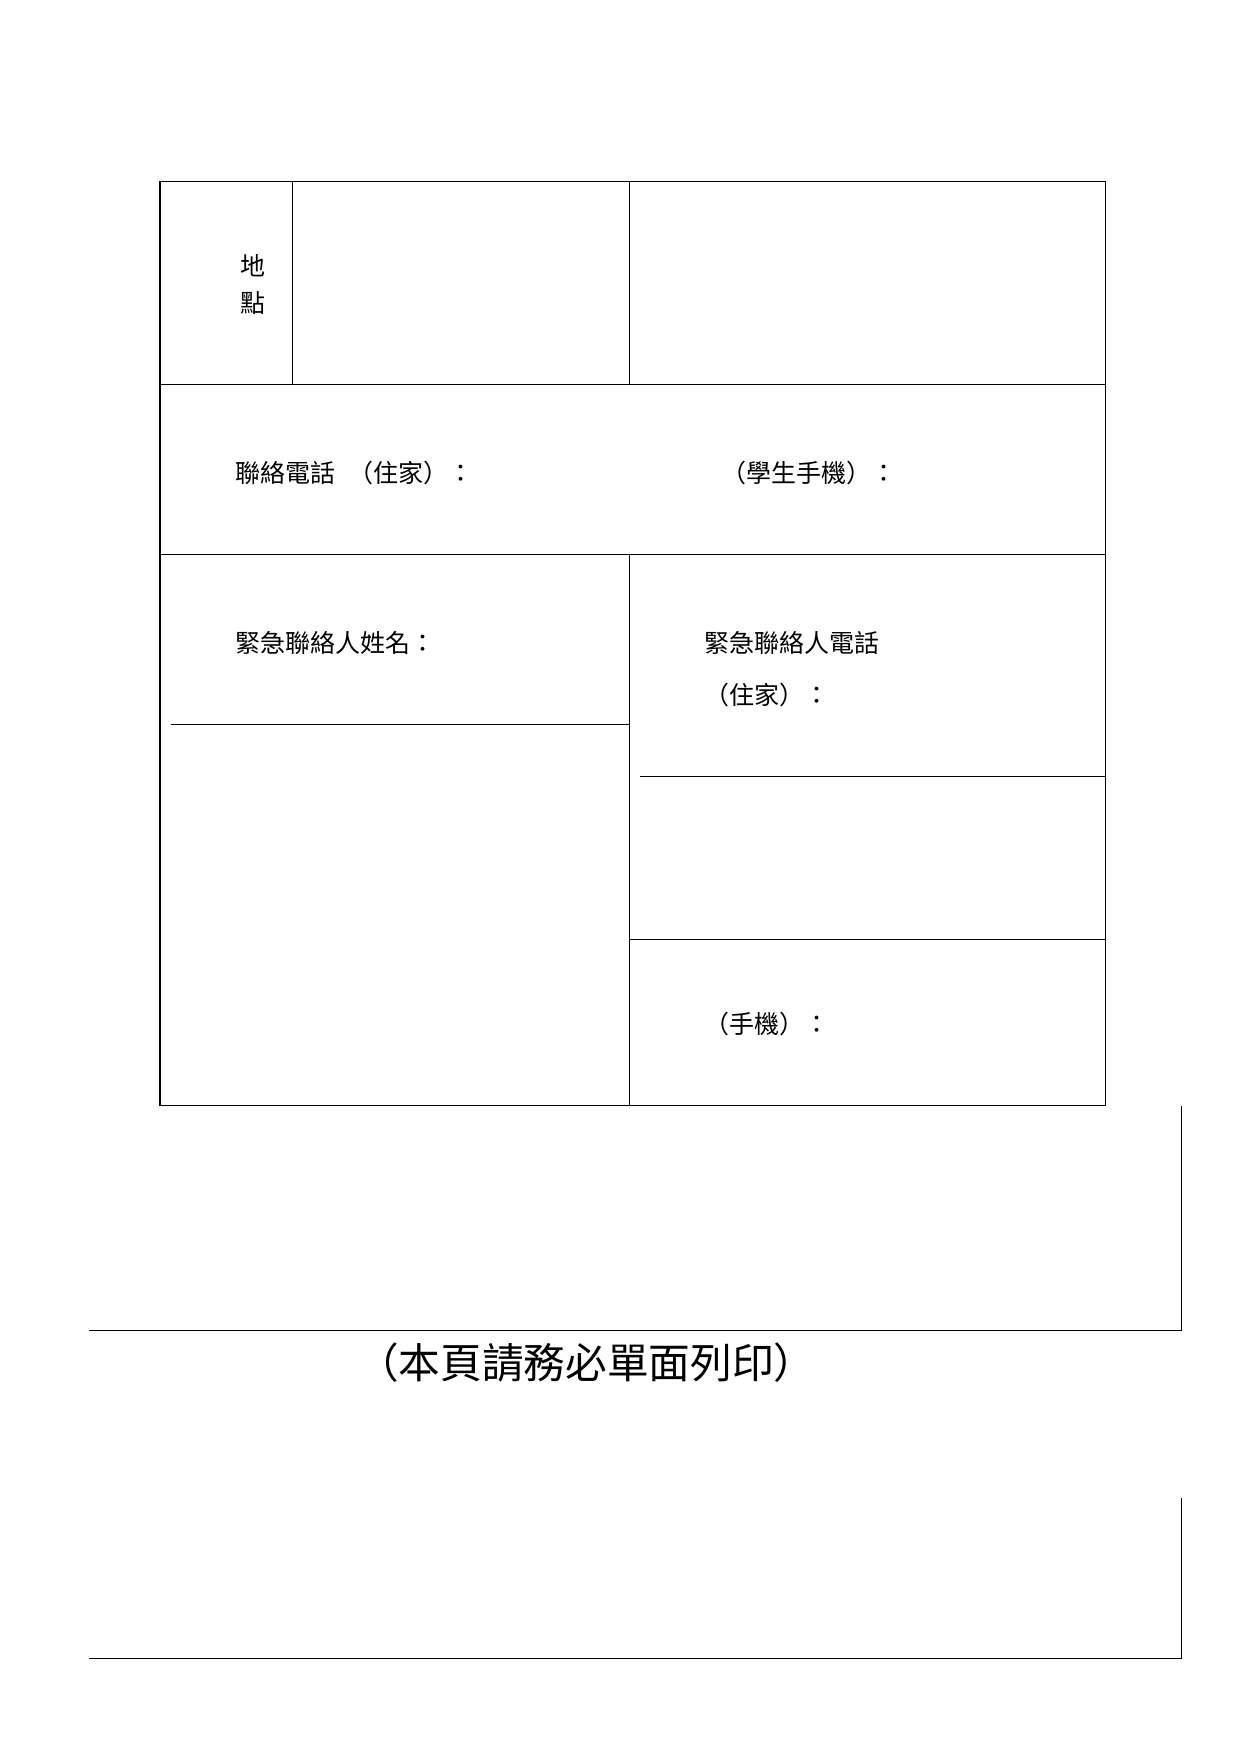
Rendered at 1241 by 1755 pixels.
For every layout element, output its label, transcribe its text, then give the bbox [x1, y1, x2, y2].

table_cell 聯絡電話 （住家）： （學生手機）： [161, 385, 1105, 554]
table_cell [630, 182, 1105, 384]
table_cell 緊急聯絡人電話 （住家）： [630, 555, 1105, 939]
table_cell 地點 [161, 182, 292, 384]
table_cell [293, 182, 629, 384]
table_cell （手機）： [630, 940, 1105, 1105]
table_cell 緊急聯絡人姓名： [161, 555, 629, 1105]
text （本頁請務必單面列印） [357, 1330, 1182, 1390]
